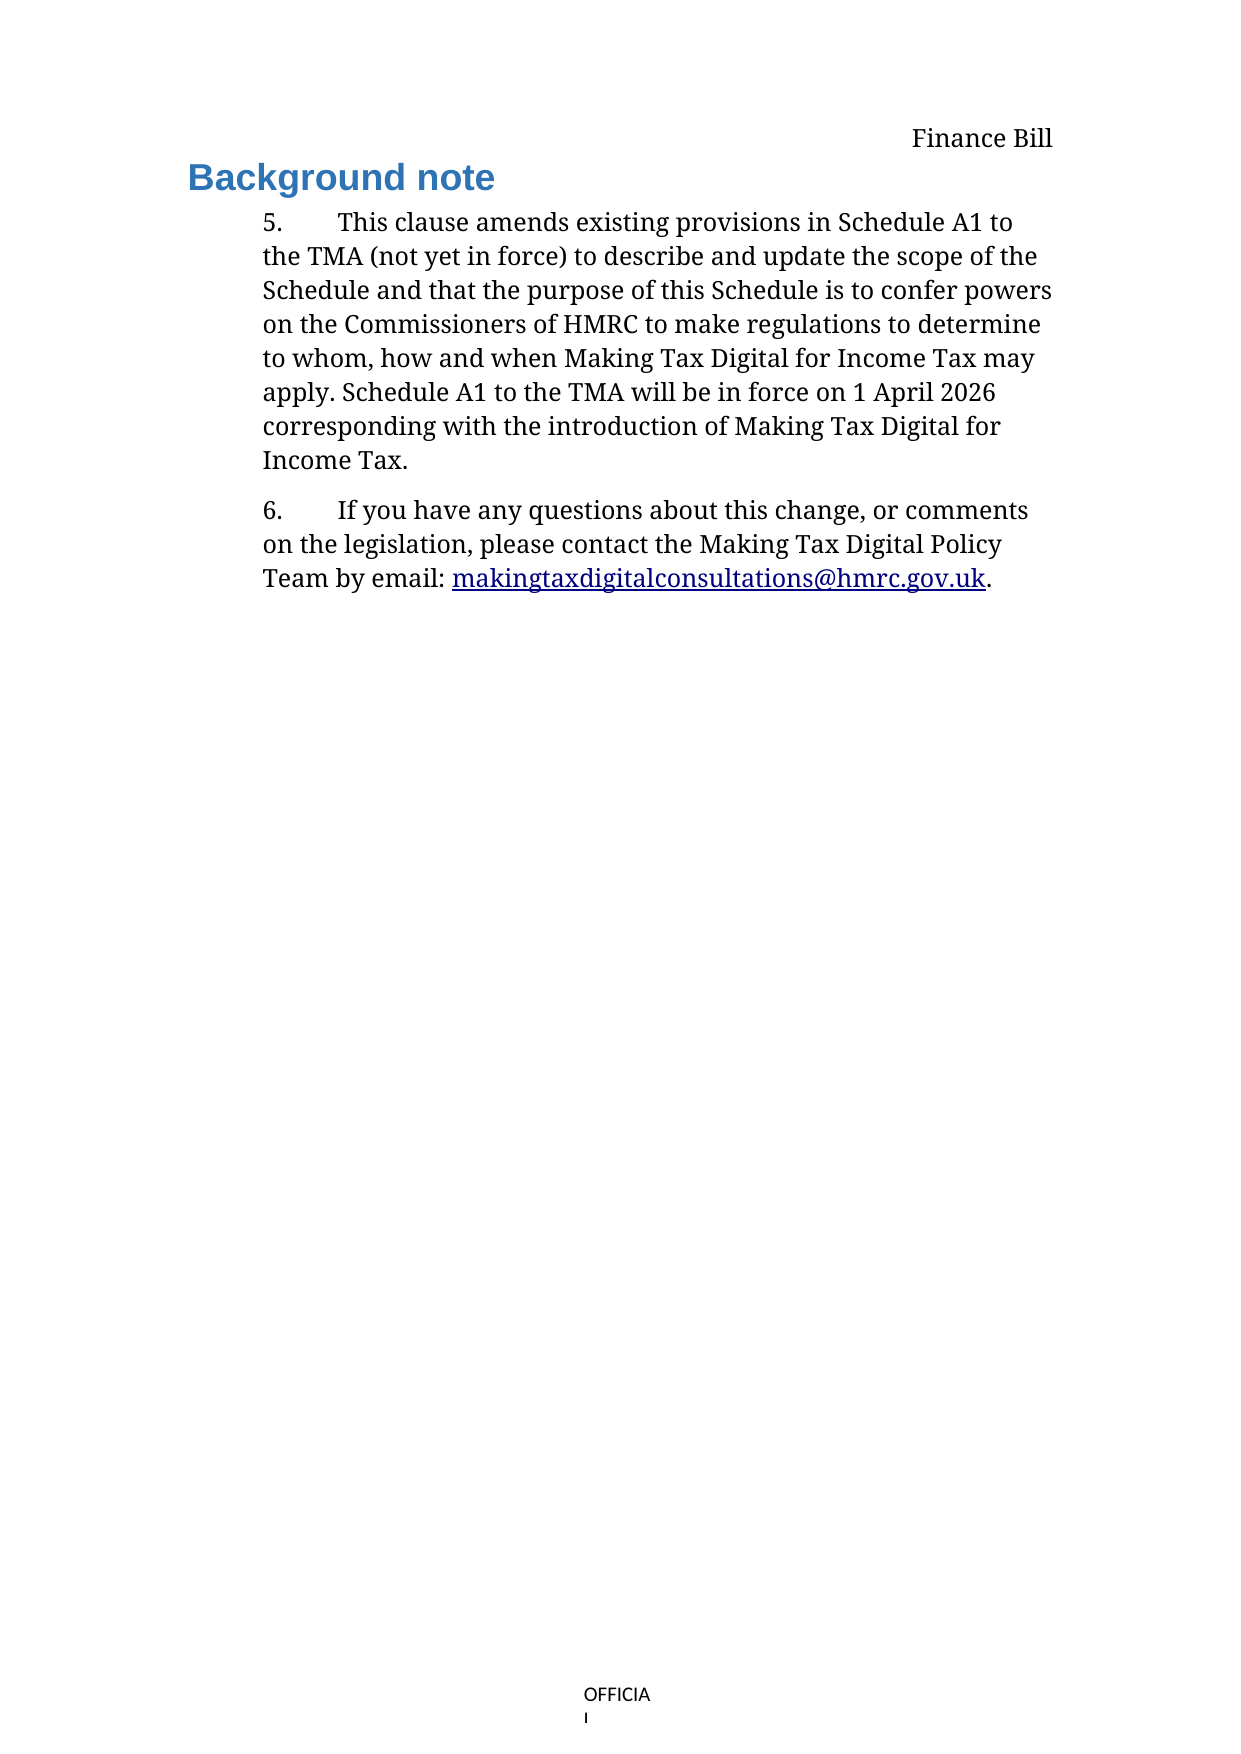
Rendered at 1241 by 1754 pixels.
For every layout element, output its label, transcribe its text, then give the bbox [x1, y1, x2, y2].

subtitle Background note [187, 155, 1053, 198]
list If you have any questions about this change, or comments on the legislation, please contact the Making Tax Digital Policy Team by email: makingtaxdigitalconsultations@hmrc.gov.uk. [262, 492, 1053, 594]
list This clause amends existing provisions in Schedule A1 to the TMA (not yet in force) to describe and update the scope of the Schedule and that the purpose of this Schedule is to confer powers on the Commissioners of HMRC to make regulations to determine to whom, how and when Making Tax Digital for Income Tax may apply. Schedule A1 to the TMA will be in force on 1 April 2026 corresponding with the introduction of Making Tax Digital for Income Tax. [262, 204, 1053, 477]
